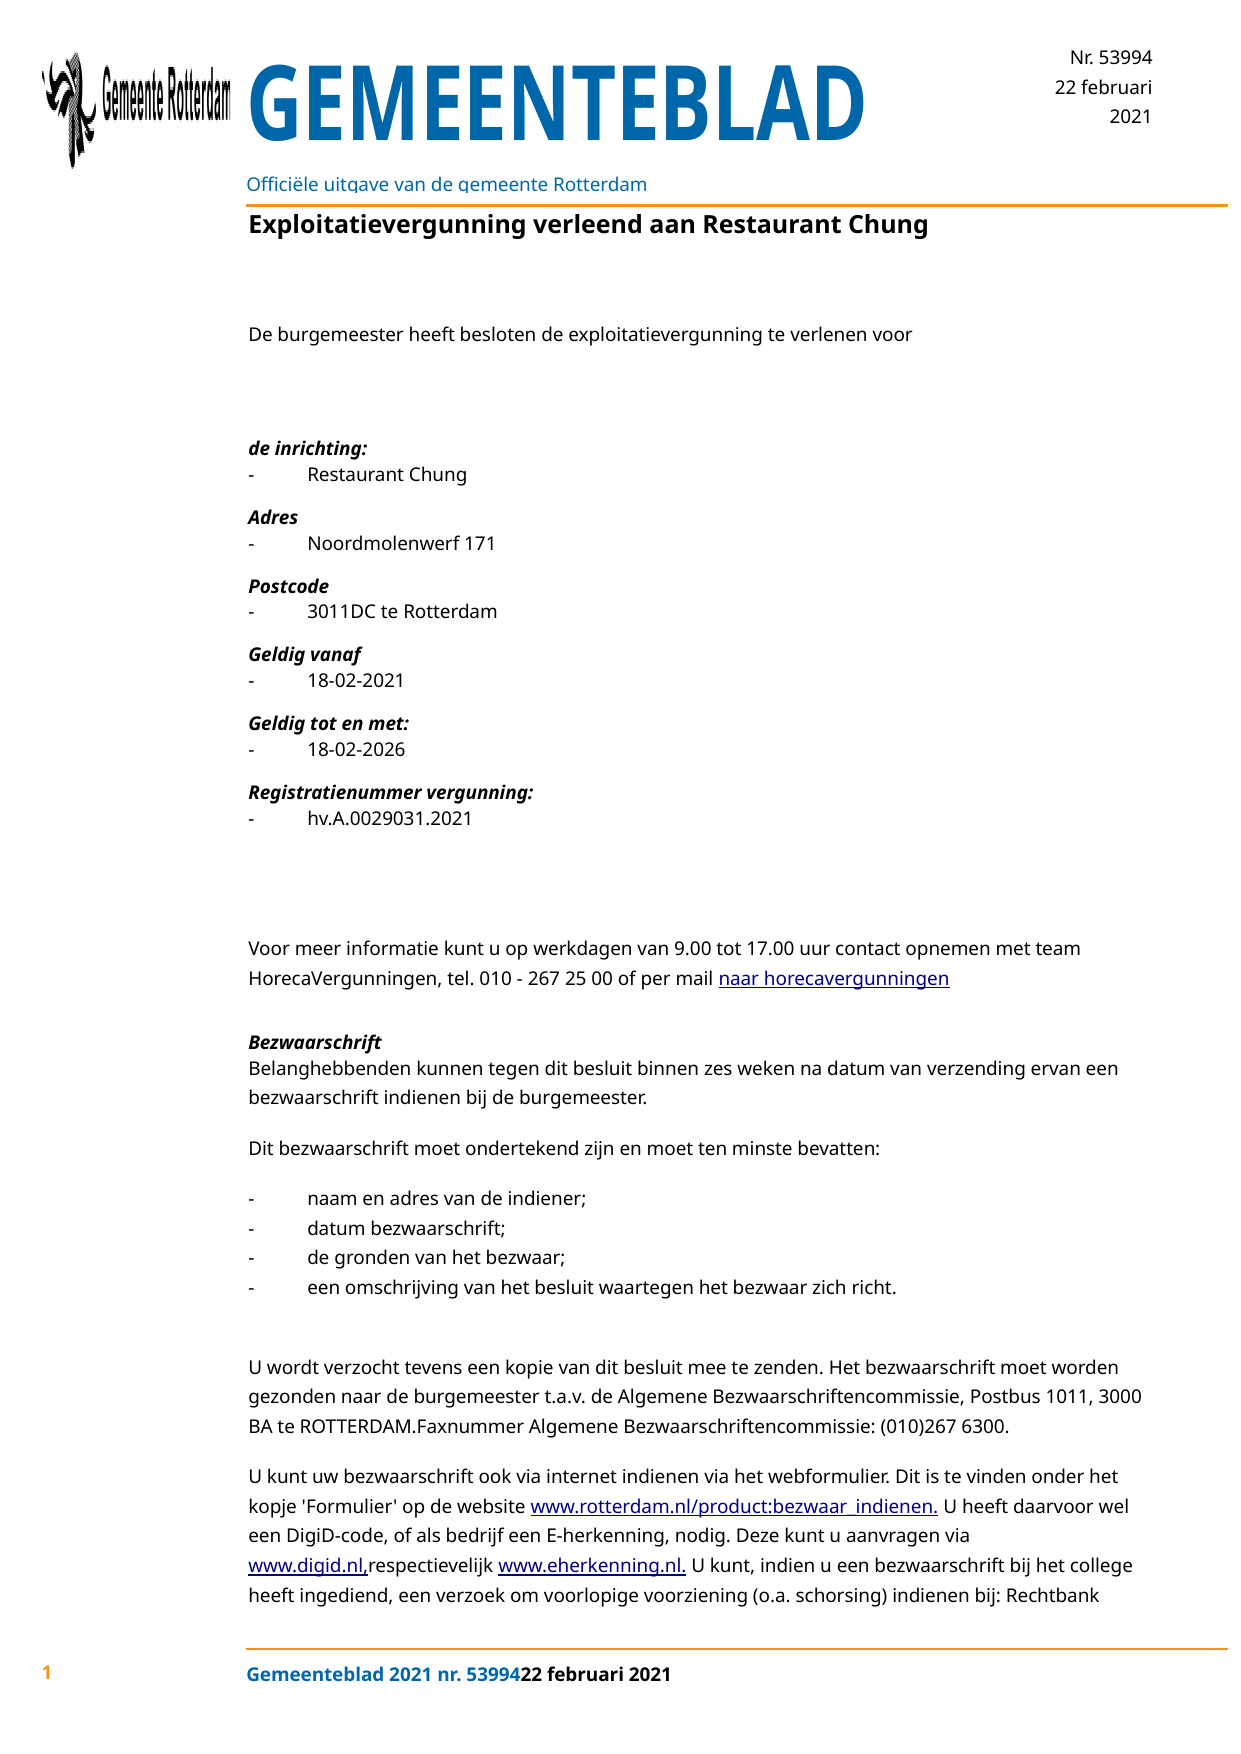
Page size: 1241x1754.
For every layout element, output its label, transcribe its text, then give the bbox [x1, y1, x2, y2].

list Noordmolenwerf 171 [248, 530, 1152, 555]
text Adres [248, 504, 1152, 530]
list hv.A.0029031.2021 [248, 805, 1152, 831]
text Geldig tot en met: [248, 711, 1152, 736]
text Voor meer informatie kunt u op werkdagen van 9.00 tot 17.00 uur contact opnemen met team HorecaVergunningen, tel. 010 - 267 25 00 of per mail naar horecavergunningen [248, 936, 1152, 991]
list datum bezwaarschrift; [248, 1215, 1152, 1241]
list de gronden van het bezwaar; [248, 1244, 1152, 1270]
list 18-02-2021 [248, 667, 1152, 693]
text U wordt verzocht tevens een kopie van dit besluit mee te zenden. Het bezwaarschrift moet worden gezonden naar de burgemeester t.a.v. de Algemene Bezwaarschriftencommissie, Postbus 1011, 3000 BA te ROTTERDAM.Faxnummer Algemene Bezwaarschriftencommissie: (010)267 6300. [248, 1354, 1152, 1439]
text Dit bezwaarschrift moet ondertekend zijn en moet ten minste bevatten: [248, 1135, 1152, 1161]
text Bezwaarschrift [248, 1029, 1152, 1055]
text Registratienummer vergunning: [248, 779, 1152, 805]
picture [41, 47, 231, 172]
text De burgemeester heeft besloten de exploitatievergunning te verlenen voor [248, 321, 1152, 346]
text Geldig vanaf [248, 642, 1152, 667]
text Postcode [248, 573, 1152, 598]
list Restaurant Chung [248, 461, 1152, 487]
text Belanghebbenden kunnen tegen dit besluit binnen zes weken na datum van verzending ervan een bezwaarschrift indienen bij de burgemeester. [248, 1055, 1152, 1110]
list 18-02-2026 [248, 736, 1152, 762]
list 3011DC te Rotterdam [248, 598, 1152, 624]
text de inrichting: [248, 435, 1152, 461]
list naam en adres van de indiener; [248, 1185, 1152, 1211]
text Exploitatievergunning verleend aan Restaurant Chung [248, 207, 1152, 241]
list een omschrijving van het besluit waartegen het bezwaar zich richt. [248, 1274, 1152, 1300]
text U kunt uw bezwaarschrift ook via internet indienen via het webformulier. Dit is te vinden onder het kopje 'Formulier' op de website www.rotterdam.nl/product:bezwaar_indienen. U heeft daarvoor wel een DigiD-code, of als bedrijf een E-herkenning, nodig. Deze kunt u aanvragen via www.digid.nl,respectievelijk www.eherkenning.nl. U kunt, indien u een bezwaarschrift bij het college heeft ingediend, een verzoek om voorlopige voorziening (o.a. schorsing) indienen bij: Rechtbank [248, 1463, 1152, 1608]
